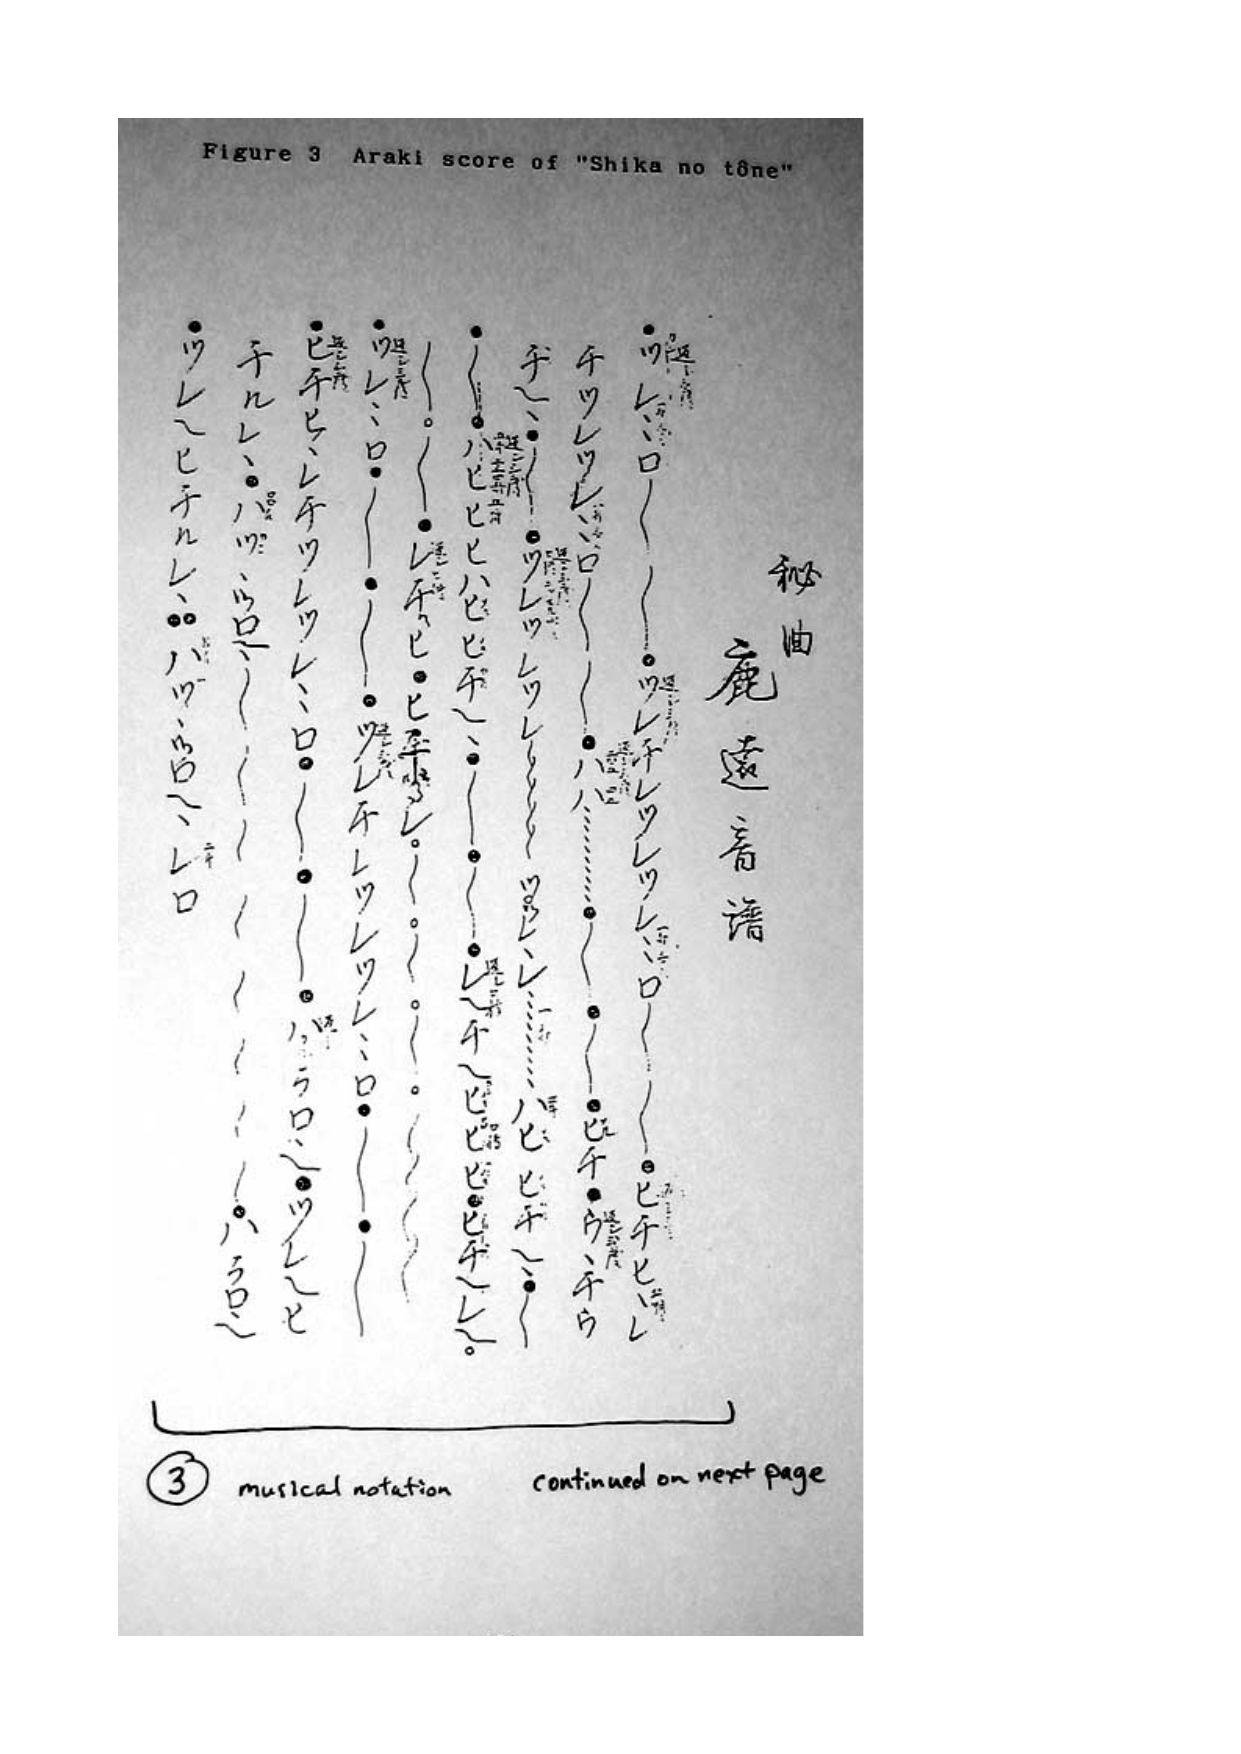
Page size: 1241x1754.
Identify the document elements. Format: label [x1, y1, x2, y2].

picture [118, 118, 864, 1636]
